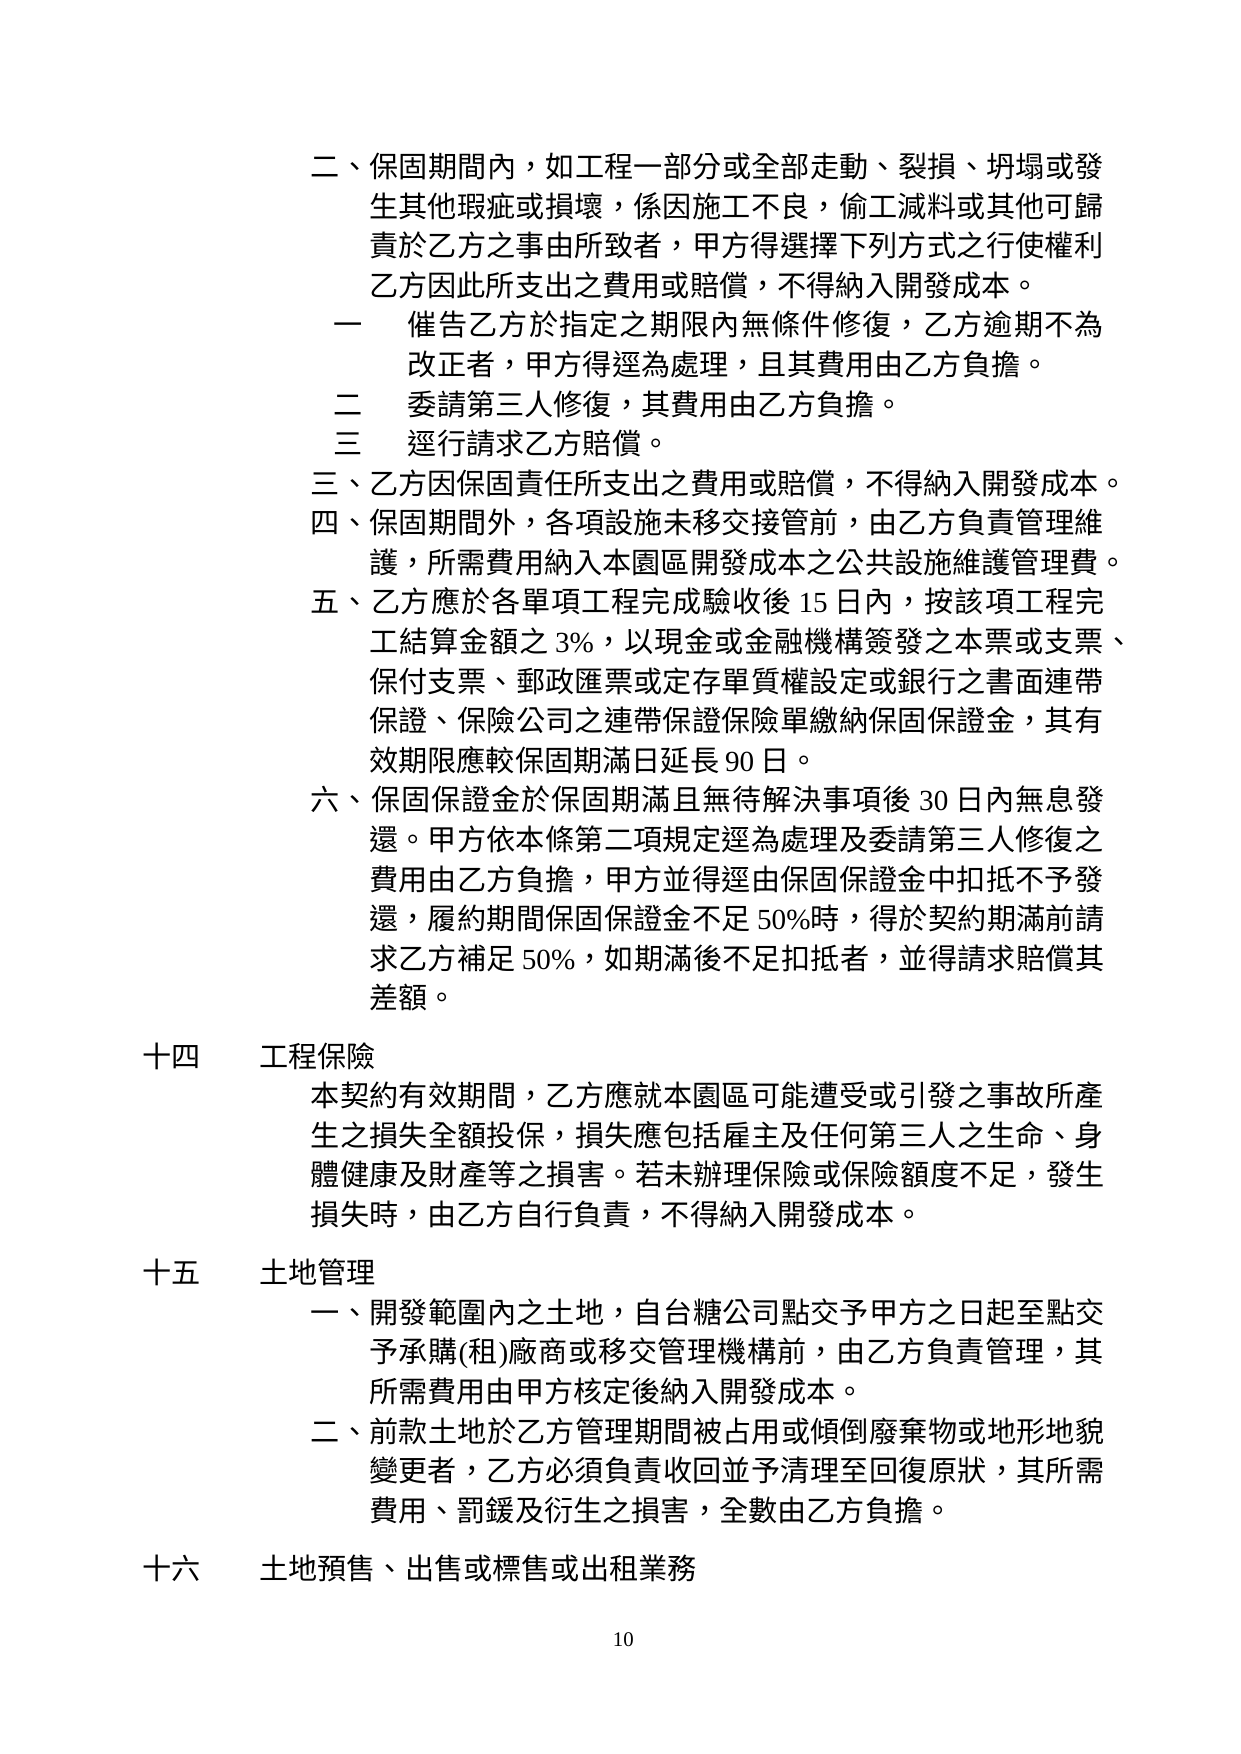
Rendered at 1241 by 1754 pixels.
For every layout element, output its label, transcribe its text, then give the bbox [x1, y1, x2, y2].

list 委請第三人修復，其費用由乙方負擔。 [334, 383, 1104, 423]
text 三、乙方因保固責任所支出之費用或賠償，不得納入開發成本。 [311, 462, 1104, 502]
text 六、保固保證金於保固期滿且無待解決事項後30日內無息發還。甲方依本條第二項規定逕為處理及委請第三人修復之費用由乙方負擔，甲方並得逕由保固保證金中扣抵不予發還，履約期間保固保證金不足50%時，得於契約期滿前請求乙方補足50%，如期滿後不足扣抵者，並得請求賠償其差額。 [311, 779, 1104, 1017]
list 工程保險 [142, 1035, 1104, 1075]
text 二、保固期間內，如工程一部分或全部走動、裂損、坍塌或發生其他瑕疵或損壞，係因施工不良，偷工減料或其他可歸責於乙方之事由所致者，甲方得選擇下列方式之行使權利，乙方因此所支出之費用或賠償，不得納入開發成本。 [311, 146, 1104, 304]
text 一、開發範圍內之土地，自台糖公司點交予甲方之日起至點交予承購(租)廠商或移交管理機構前，由乙方負責管理，其所需費用由甲方核定後納入開發成本。 [311, 1292, 1104, 1410]
text 二、前款土地於乙方管理期間被占用或傾倒廢棄物或地形地貌變更者，乙方必須負責收回並予清理至回復原狀，其所需費用、罰鍰及衍生之損害，全數由乙方負擔。 [311, 1410, 1104, 1529]
list 逕行請求乙方賠償。 [334, 423, 1104, 462]
text 五、乙方應於各單項工程完成驗收後15日內，按該項工程完工結算金額之3%，以現金或金融機構簽發之本票或支票、保付支票、郵政匯票或定存單質權設定或銀行之書面連帶保證、保險公司之連帶保證保險單繳納保固保證金，其有效期限應較保固期滿日延長90日。 [311, 581, 1104, 779]
text 本契約有效期間，乙方應就本園區可能遭受或引發之事故所產生之損失全額投保，損失應包括雇主及任何第三人之生命、身體健康及財產等之損害。若未辦理保險或保險額度不足，發生損失時，由乙方自行負責，不得納入開發成本。 [311, 1075, 1104, 1233]
list 土地管理 [142, 1252, 1104, 1292]
list 催告乙方於指定之期限內無條件修復，乙方逾期不為改正者，甲方得逕為處理，且其費用由乙方負擔。 [334, 304, 1104, 383]
list 土地預售、出售或標售或出租業務 [142, 1548, 1104, 1587]
text 四、保固期間外，各項設施未移交接管前，由乙方負責管理維護，所需費用納入本園區開發成本之公共設施維護管理費。 [311, 502, 1104, 581]
